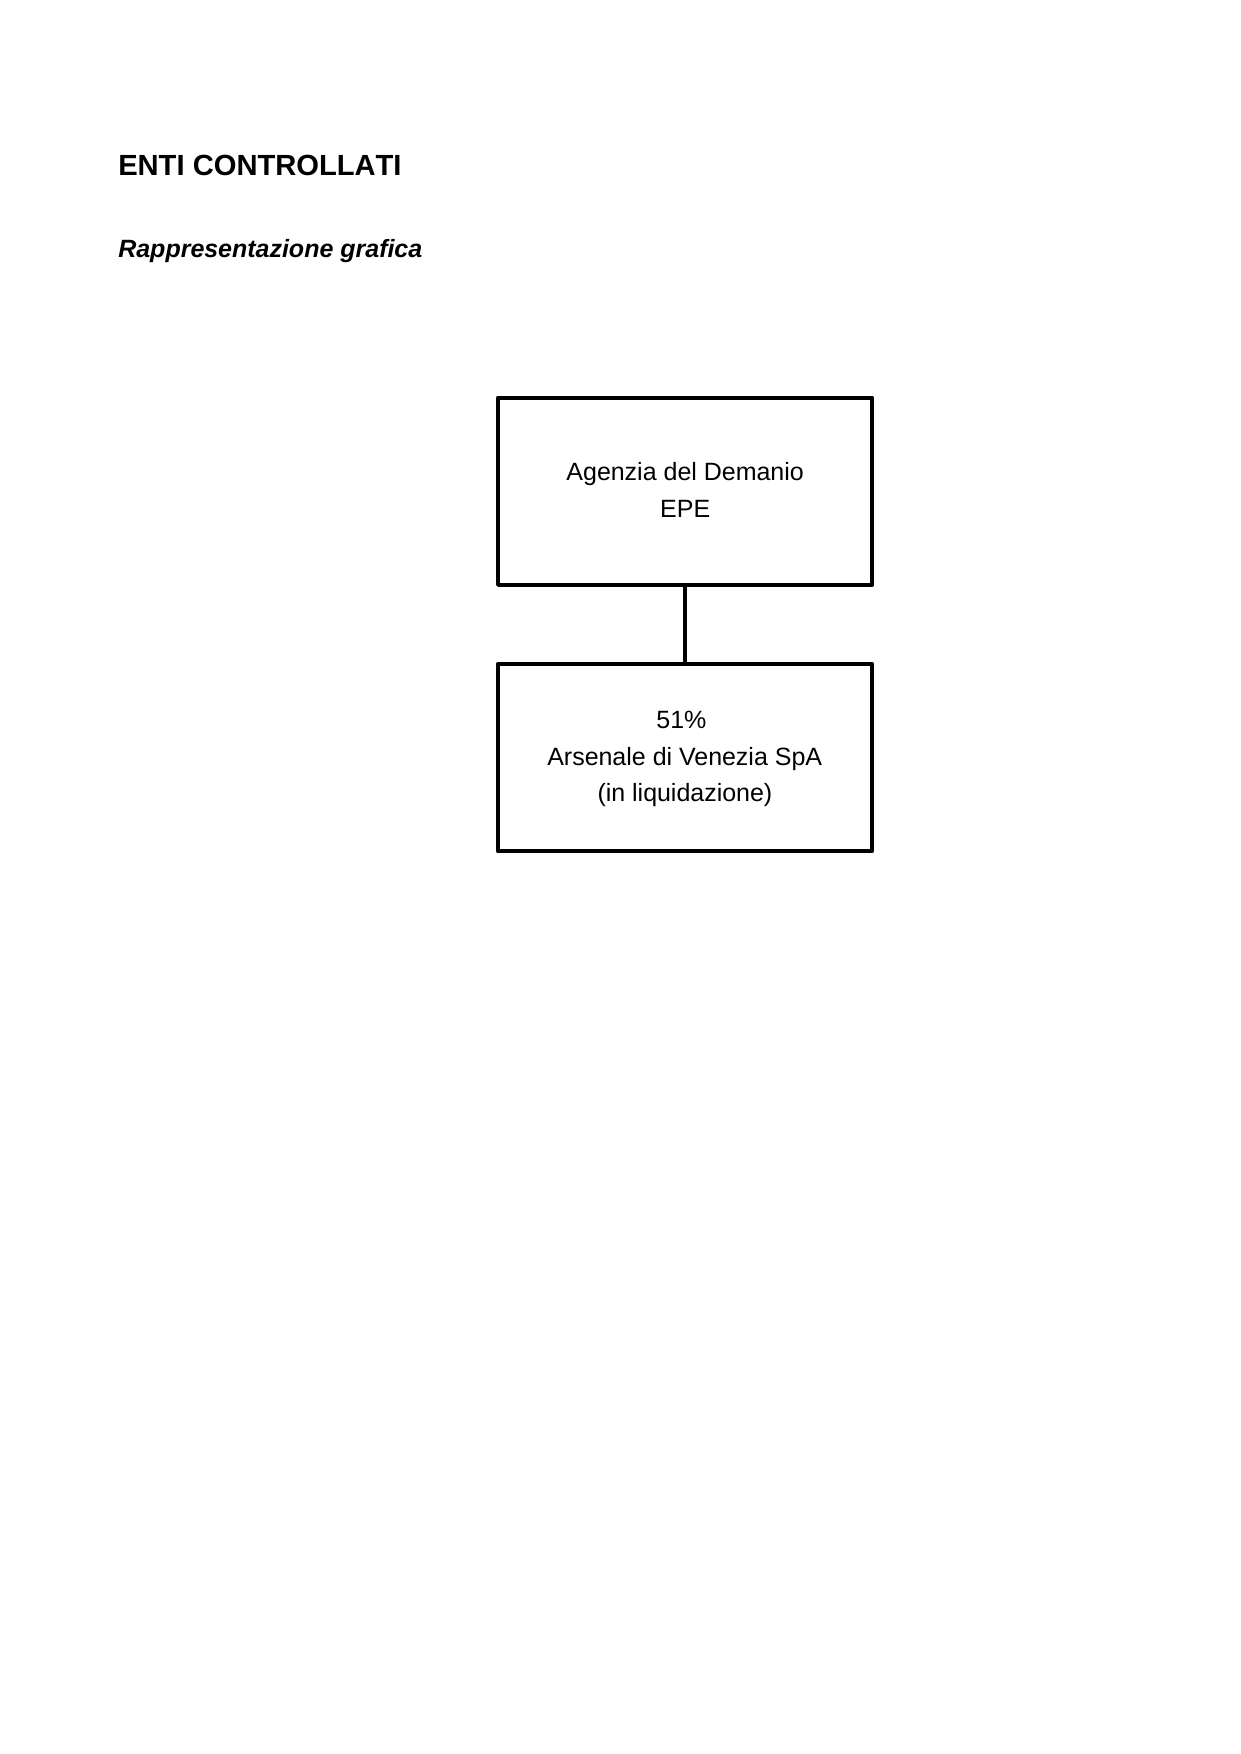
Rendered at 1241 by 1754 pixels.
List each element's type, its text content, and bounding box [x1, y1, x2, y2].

table_cell [336, 815, 434, 846]
table_cell [434, 721, 496, 752]
table_cell [336, 471, 434, 502]
table_cell [336, 565, 434, 596]
table_cell [827, 565, 925, 596]
table_cell [434, 877, 532, 908]
table_cell [687, 587, 729, 596]
table_header [631, 349, 729, 380]
table_cell [434, 565, 532, 596]
table_cell [729, 627, 827, 658]
table_cell [238, 380, 336, 411]
table_cell [238, 721, 336, 752]
table_header [133, 439, 233, 471]
table_header [827, 349, 925, 380]
table_cell [874, 752, 925, 783]
table_cell [434, 752, 496, 783]
table_cell [434, 846, 532, 877]
table_cell [125, 815, 238, 846]
table_cell [125, 908, 238, 939]
table_cell [238, 502, 336, 533]
table_cell [532, 877, 631, 908]
table_cell [434, 471, 496, 502]
table_cell [631, 627, 683, 658]
table_cell [336, 846, 434, 877]
table_cell [336, 783, 434, 814]
table_cell [238, 596, 336, 627]
table_cell [631, 658, 683, 662]
table_cell [729, 908, 827, 939]
table_cell [125, 783, 238, 814]
table_cell [434, 627, 532, 658]
table_header [434, 349, 532, 380]
table_cell [125, 658, 238, 689]
table_cell [827, 908, 925, 939]
table_cell [125, 690, 238, 721]
table_cell [729, 596, 827, 627]
table_cell [125, 596, 238, 627]
table_header [238, 349, 336, 380]
text Rappresentazione grafica [118, 234, 1122, 263]
table_cell [238, 471, 336, 502]
table_cell [631, 877, 729, 908]
table_cell [434, 533, 496, 564]
table_cell [874, 533, 925, 564]
table_cell [687, 596, 729, 627]
table_header [336, 349, 434, 380]
table_cell [729, 587, 827, 596]
table_cell [238, 752, 336, 783]
table_cell [434, 815, 496, 846]
table_cell [532, 627, 631, 658]
table_cell [238, 627, 336, 658]
table_cell [434, 596, 532, 627]
table_cell [238, 690, 336, 721]
table_header [125, 349, 238, 380]
table_cell [874, 721, 925, 752]
table_cell [631, 380, 729, 396]
table_cell [631, 596, 683, 627]
table_cell [827, 380, 925, 411]
table_cell [336, 380, 434, 411]
table_cell [827, 877, 925, 908]
table_cell [434, 690, 496, 721]
table_cell [827, 627, 925, 658]
table_cell [631, 908, 729, 939]
table_cell [336, 533, 434, 564]
table_cell [336, 752, 434, 783]
table_cell [336, 877, 434, 908]
table_cell [434, 411, 496, 471]
table_cell [874, 783, 925, 814]
table_header [532, 349, 631, 380]
table_cell [729, 658, 827, 662]
table_cell [874, 502, 925, 533]
table_cell [874, 471, 925, 502]
table_cell [125, 721, 238, 752]
table_cell [874, 690, 925, 721]
table_cell [532, 853, 631, 877]
table_cell [434, 380, 532, 411]
table_cell [238, 783, 336, 814]
table_cell [532, 908, 631, 939]
table_cell [125, 846, 238, 877]
table_cell [238, 565, 336, 596]
table_cell [336, 690, 434, 721]
table_cell [729, 853, 827, 877]
table_cell [125, 533, 238, 564]
table_cell [434, 908, 532, 939]
table_cell [336, 658, 434, 689]
table_cell [631, 853, 729, 877]
table_cell [336, 502, 434, 533]
table_cell [874, 411, 925, 471]
table_cell [827, 596, 925, 627]
table_cell [238, 533, 336, 564]
table_cell [532, 380, 631, 396]
table_cell [125, 411, 238, 471]
text ENTI CONTROLLATI [118, 148, 1122, 181]
table_cell [687, 627, 729, 658]
table_cell [729, 877, 827, 908]
table_cell [532, 658, 631, 662]
table_cell [336, 596, 434, 627]
table_cell [336, 721, 434, 752]
table_cell [238, 846, 336, 877]
table_cell [238, 411, 336, 471]
table_cell [125, 877, 238, 908]
table_cell [827, 846, 925, 877]
table_cell [125, 471, 238, 502]
table_cell [336, 908, 434, 939]
table_cell [238, 815, 336, 846]
table_cell [532, 596, 631, 627]
table_header [729, 349, 827, 380]
table_cell [336, 411, 434, 471]
table_cell [336, 627, 434, 658]
table_cell [238, 658, 336, 689]
table_cell [434, 783, 496, 814]
table_cell [125, 565, 238, 596]
table_cell [827, 658, 925, 689]
table_cell [125, 502, 238, 533]
table_cell [532, 587, 631, 596]
table_cell [238, 877, 336, 908]
table_cell [874, 815, 925, 846]
table_cell [125, 752, 238, 783]
table_cell [238, 908, 336, 939]
table_cell [434, 658, 532, 689]
table_cell [687, 658, 729, 662]
table_cell [125, 380, 238, 411]
table_cell [729, 380, 827, 396]
table_cell [631, 587, 683, 596]
table_cell [434, 502, 496, 533]
table_cell [125, 627, 238, 658]
